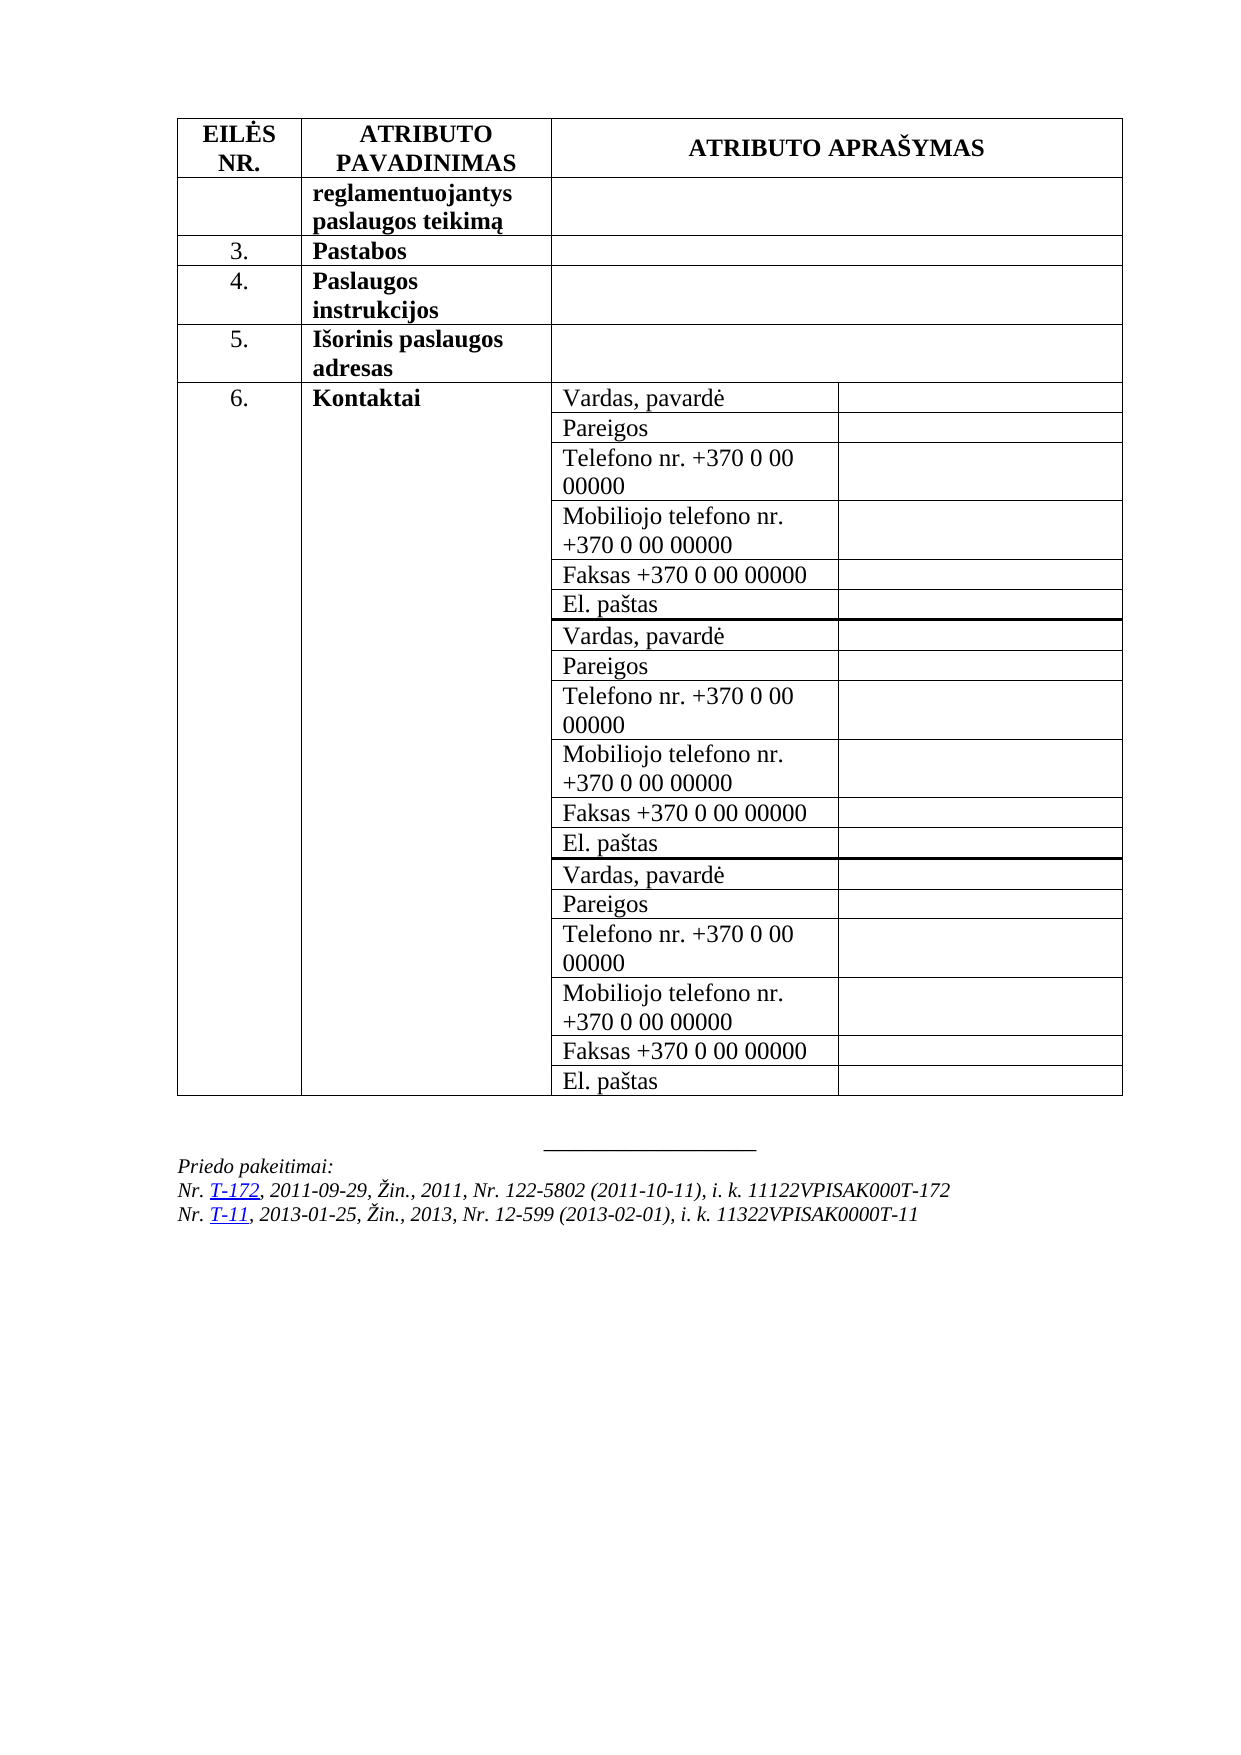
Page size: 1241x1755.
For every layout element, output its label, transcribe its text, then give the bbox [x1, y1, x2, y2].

table_cell Mobiliojo telefono nr. +370 0 00 00000 [552, 978, 838, 1035]
text Nr. T-172, 2011-09-29, Žin., 2011, Nr. 122-5802 (2011-10-11), i. k. 11122VPISAK000T-172 [177, 1178, 1122, 1202]
table_cell [1076, 178, 1122, 235]
table_cell Vardas, pavardė [552, 621, 838, 650]
table_cell Telefono nr. +370 0 00 00000 [552, 443, 838, 500]
table_cell [839, 740, 1122, 797]
table_cell Kontaktai [302, 383, 551, 1095]
table_cell [839, 919, 1122, 977]
table_cell Pastabos [302, 236, 551, 265]
table_cell Vardas, pavardė [552, 383, 838, 412]
table_cell [178, 178, 301, 235]
table_cell Faksas +370 0 00 00000 [552, 798, 838, 827]
text Nr. T-11, 2013-01-25, Žin., 2013, Nr. 12-599 (2013-02-01), i. k. 11322VPISAK0000T-11 [177, 1202, 1122, 1226]
table_cell 4. [178, 266, 301, 323]
table_cell reglamentuojantys paslaugos teikimą [302, 178, 551, 235]
table_cell El. paštas [552, 828, 838, 857]
table_header EILĖS NR. [178, 119, 301, 177]
table_cell Išorinis paslaugos adresas [302, 325, 551, 382]
table_cell Faksas +370 0 00 00000 [552, 560, 838, 588]
text _________________ [177, 1125, 1122, 1153]
table_cell [552, 266, 1076, 323]
table_cell Faksas +370 0 00 00000 [552, 1036, 838, 1065]
table_cell [839, 860, 1122, 888]
table_cell El. paštas [552, 590, 838, 618]
table_cell [1076, 236, 1122, 265]
table_cell [839, 383, 1122, 412]
table_cell [839, 560, 1122, 588]
table_cell 6. [178, 383, 301, 1095]
text Priedo pakeitimai: [177, 1153, 1122, 1178]
table_cell [839, 1036, 1122, 1065]
table_cell [839, 501, 1122, 559]
table_cell Paslaugos instrukcijos [302, 266, 551, 323]
table_cell Vardas, pavardė [552, 860, 838, 888]
table_cell [839, 1066, 1122, 1095]
table_header ATRIBUTO PAVADINIMAS [302, 119, 551, 177]
table_cell Pareigos [552, 651, 838, 680]
table_cell [839, 443, 1122, 500]
table_cell 5. [178, 325, 301, 382]
table_cell [839, 621, 1122, 650]
table_cell Pareigos [552, 413, 838, 442]
table_cell [839, 828, 1122, 857]
table_cell Mobiliojo telefono nr. +370 0 00 00000 [552, 501, 838, 559]
table_cell Pareigos [552, 890, 838, 918]
table_cell [552, 178, 1076, 235]
table_cell [839, 651, 1122, 680]
table_cell Telefono nr. +370 0 00 00000 [552, 681, 838, 738]
table_cell [839, 890, 1122, 918]
table_cell [552, 236, 1076, 265]
table_cell [1076, 325, 1122, 382]
table_cell [839, 798, 1122, 827]
table_cell Mobiliojo telefono nr. +370 0 00 00000 [552, 740, 838, 797]
table_cell [839, 413, 1122, 442]
table_cell [552, 325, 1076, 382]
table_cell Telefono nr. +370 0 00 00000 [552, 919, 838, 977]
table_cell 3. [178, 236, 301, 265]
table_header ATRIBUTO APRAŠYMAS [552, 119, 1122, 177]
table_cell [1076, 266, 1122, 323]
table_cell [839, 978, 1122, 1035]
table_cell [839, 681, 1122, 738]
table_cell [839, 590, 1122, 618]
table_cell El. paštas [552, 1066, 838, 1095]
